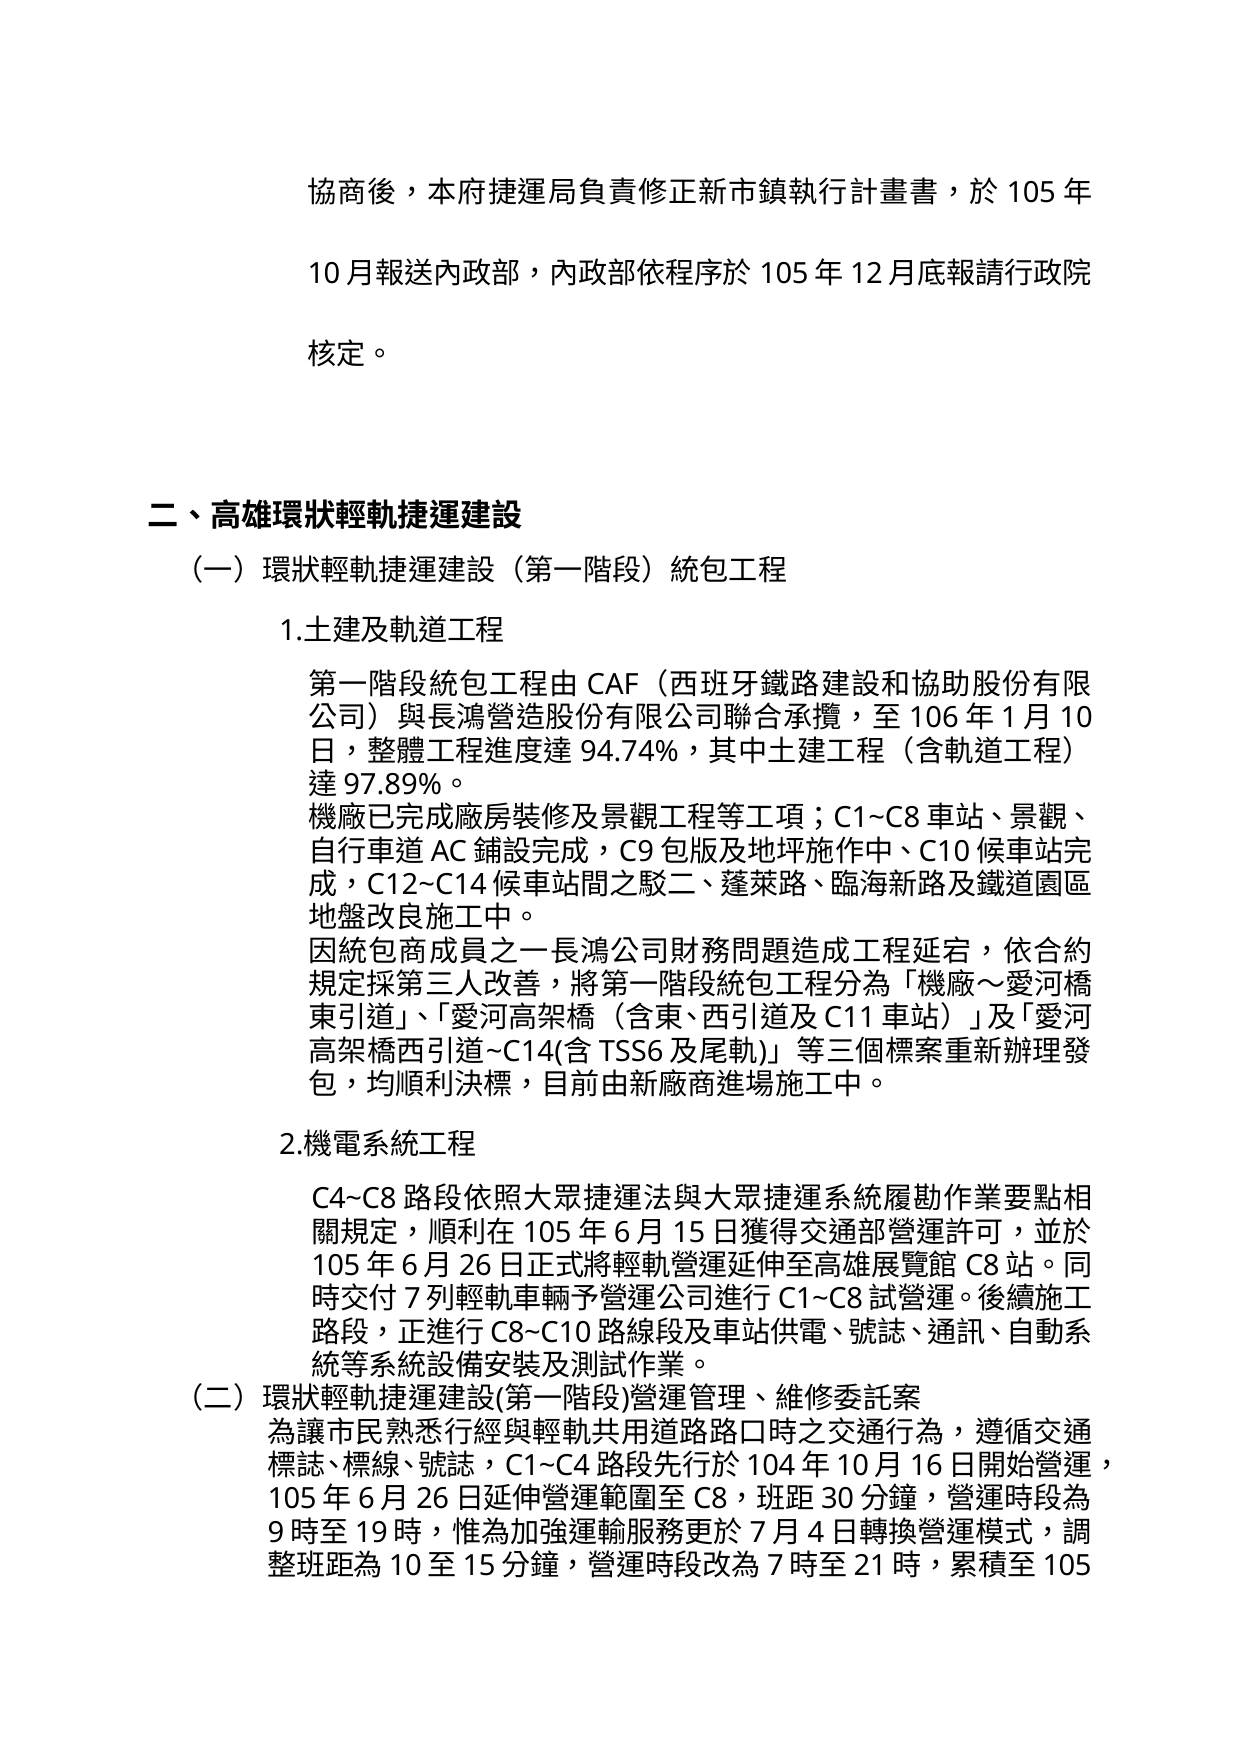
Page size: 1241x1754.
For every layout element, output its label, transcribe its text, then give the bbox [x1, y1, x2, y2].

text 協商後，本府捷運局負責修正新市鎮執行計畫書，於105年10月報送內政部，內政部依程序於105年12月底報請行政院核定。 [279, 149, 1092, 392]
text 因統包商成員之一長鴻公司財務問題造成工程延宕，依合約規定採第三人改善，將第一階段統包工程分為「機廠～愛河橋東引道」、「愛河高架橋（含東、西引道及C11車站）」及「愛河高架橋西引道~C14(含TSS6及尾軌)」等三個標案重新辦理發包，均順利決標，目前由新廠商進場施工中。 [308, 934, 1092, 1101]
text 2.機電系統工程 [279, 1101, 1092, 1182]
text 機廠已完成廠房裝修及景觀工程等工項；C1~C8車站、景觀、自行車道AC鋪設完成，C9包版及地坪施作中、C10候車站完成，C12~C14候車站間之駁二、蓬萊路、臨海新路及鐵道園區地盤改良施工中。 [308, 801, 1092, 934]
text 第一階段統包工程由CAF（西班牙鐵路建設和協助股份有限公司）與長鴻營造股份有限公司聯合承攬，至106年1月10日，整體工程進度達94.74%，其中土建工程（含軌道工程）達97.89%。 [308, 668, 1092, 801]
text 1.土建及軌道工程 [279, 587, 1092, 668]
text （一）環狀輕軌捷運建設（第一階段）統包工程 [148, 554, 1092, 587]
text C4~C8路段依照大眾捷運法與大眾捷運系統履勘作業要點相關規定，順利在105年6月15日獲得交通部營運許可，並於105年6月26日正式將輕軌營運延伸至高雄展覽館C8站。同時交付 7列輕軌車輛予營運公司進行C1~C8試營運。後續施工路段，正進行C8~C10路線段及車站供電、號誌、通訊、自動系統等系統設備安裝及測試作業。 [311, 1182, 1092, 1382]
text 為讓市民熟悉行經與輕軌共用道路路口時之交通行為，遵循交通標誌、標線、號誌，C1~C4路段先行於104年10月16日開始營運，105年6月26日延伸營運範圍至C8，班距30分鐘，營運時段為9時至19時，惟為加強運輸服務更於7月4日轉換營運模式，調整班距為10至15分鐘，營運時段改為7時至21時，累積至105年12月31日運量總計約88.87萬人次。 [267, 1415, 1092, 1582]
text （二）環狀輕軌捷運建設(第一階段)營運管理、維修委託案 [148, 1382, 1092, 1415]
text 二、高雄環狀輕軌捷運建設 [148, 473, 1092, 554]
